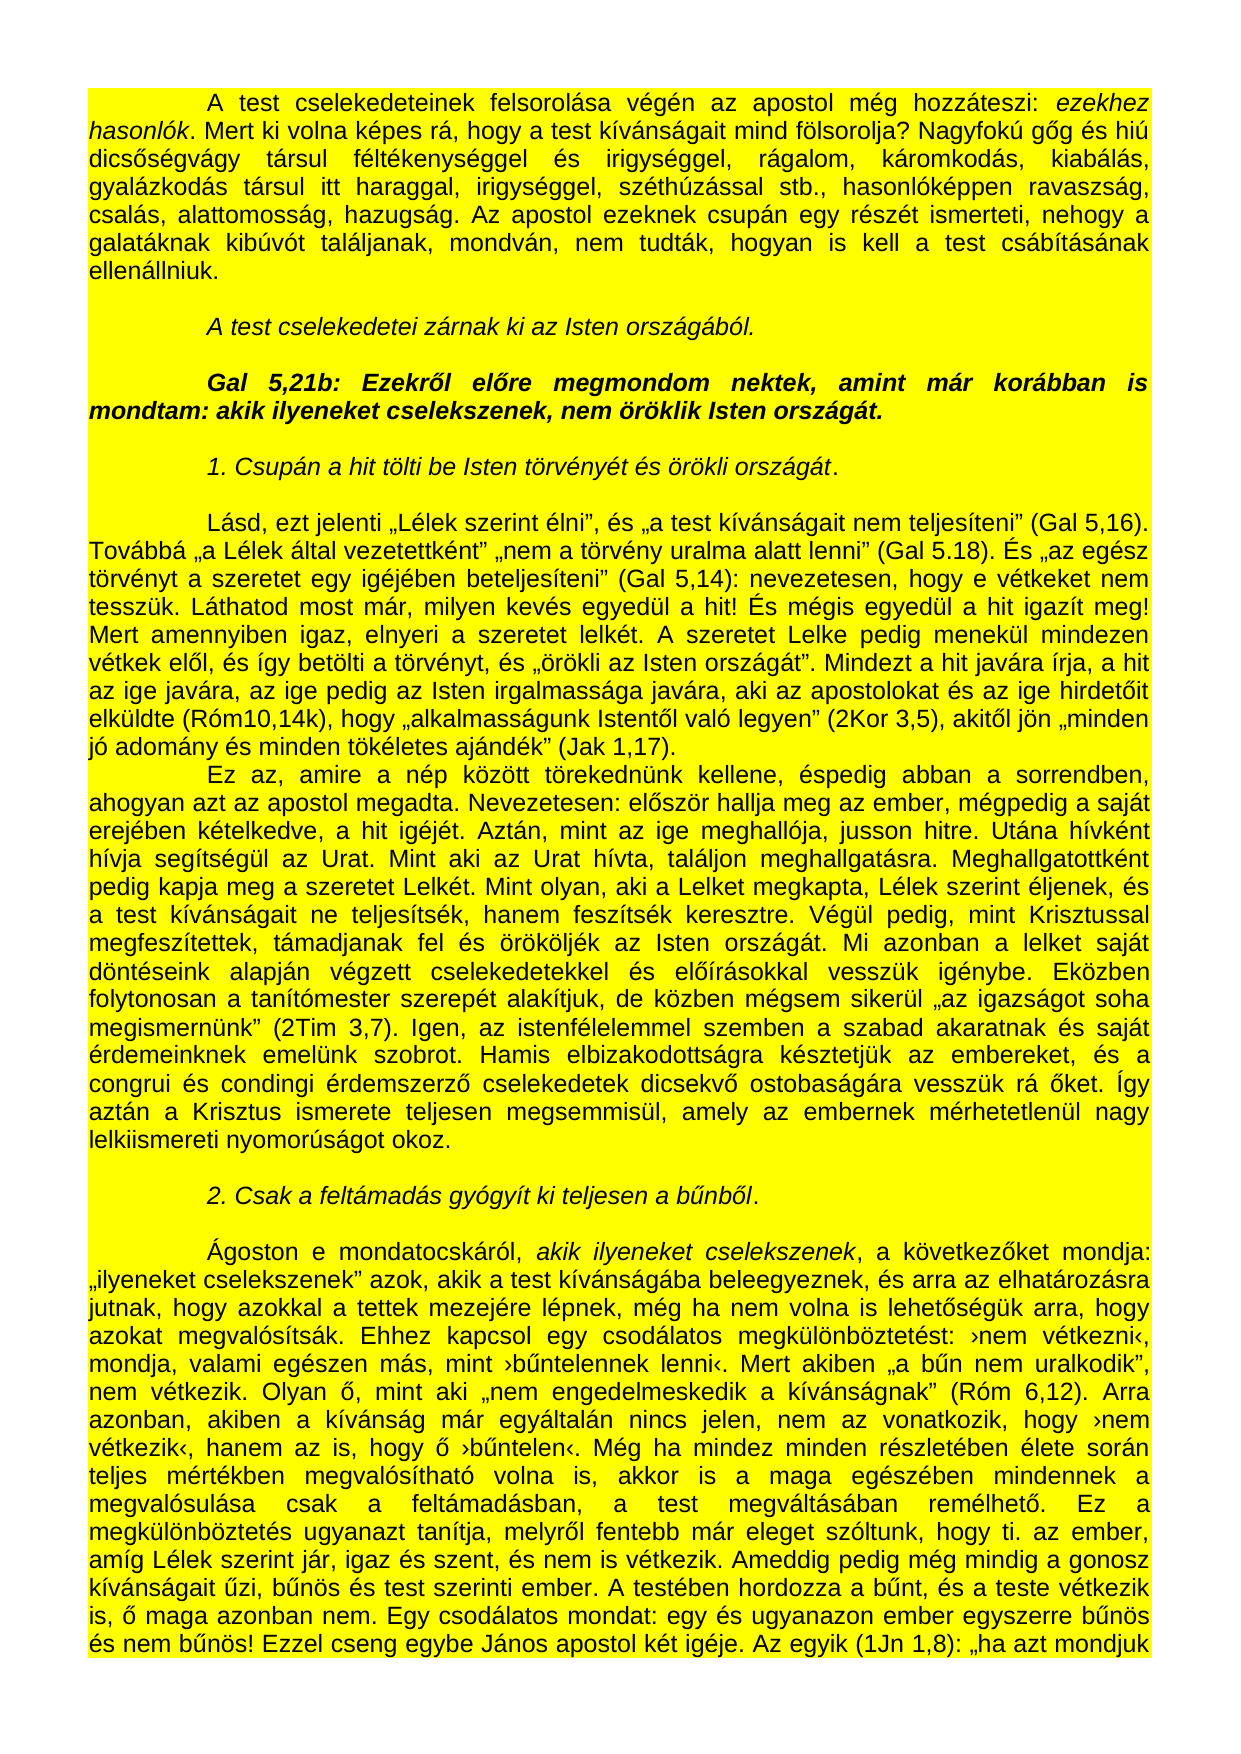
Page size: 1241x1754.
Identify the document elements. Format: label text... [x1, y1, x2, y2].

text Ágoston e mondatocskáról, akik ilyeneket cselekszenek, a következőket mondja: „ilyeneket cselekszenek” azok, akik a test kívánságába beleegyeznek, és arra az elhatározásra jutnak, hogy azokkal a tettek mezejére lépnek, még ha nem volna is lehetőségük arra, hogy azokat megvalósítsák. Ehhez kapcsol egy csodálatos megkülönböztetést: ›nem vétkezni‹, mondja, valami egészen más, mint ›bűntelennek lenni‹. Mert akiben „a bűn nem uralkodik”, nem vétkezik. Olyan ő, mint aki „nem engedelmeskedik a kívánságnak” (Róm 6,12). Arra azonban, akiben a kívánság már egyáltalán nincs jelen, nem az vonatkozik, hogy ›nem vétkezik‹, hanem az is, hogy ő ›bűntelen‹. Még ha mindez minden részletében élete során teljes mértékben megvalósítható volna is, akkor is a maga egészében mindennek a megvalósulása csak a feltámadásban, a test megváltásában remélhető. Ez a megkülönböztetés ugyanazt tanítja, melyről fentebb már eleget szóltunk, hogy ti. az ember, amíg Lélek szerint jár, igaz és szent, és nem is vétkezik. Ameddig pedig még mindig a gonosz kívánságait űzi, bűnös és test szerinti ember. A testében hordozza a bűnt, és a teste vétkezik is, ő maga azonban nem. Egy csodálatos mondat: egy és ugyanazon ember egyszerre bűnös és nem bűnös! Ezzel cseng egybe János apostol két igéje. Az egyik (1Jn 1,8): „ha azt mondjuk [88, 1237, 1152, 1658]
text A test cselekedetei zárnak ki az Isten országából. [88, 313, 1152, 341]
text A test cselekedeteinek felsorolása végén az apostol még hozzáteszi: ezekhez hasonlók. Mert ki volna képes rá, hogy a test kívánságait mind fölsorolja? Nagyfokú gőg és hiú dicsőségvágy társul féltékenységgel és irigységgel, rágalom, káromkodás, kiabálás, gyalázkodás társul itt haraggal, irigységgel, széthúzással stb., hasonlóképpen ravaszság, csalás, alattomosság, hazugság. Az apostol ezeknek csupán egy részét ismerteti, nehogy a galatáknak kibúvót találjanak, mondván, nem tudták, hogyan is kell a test csábításának ellenállniuk. [88, 88, 1152, 285]
text Lásd, ezt jelenti „Lélek szerint élni”, és „a test kívánságait nem teljesíteni” (Gal 5,16). Továbbá „a Lélek által vezetettként” „nem a törvény uralma alatt lenni” (Gal 5.18). És „az egész törvényt a szeretet egy igéjében beteljesíteni” (Gal 5,14): nevezetesen, hogy e vétkeket nem tesszük. Láthatod most már, milyen kevés egyedül a hit! És mégis egyedül a hit igazít meg! Mert amennyiben igaz, elnyeri a szeretet lelkét. A szeretet Lelke pedig menekül mindezen vétkek elől, és így betölti a törvényt, és „örökli az Isten országát”. Mindezt a hit javára írja, a hit az ige javára, az ige pedig az Isten irgalmassága javára, aki az apostolokat és az ige hirdetőit elküldte (Róm10,14k), hogy „alkalmasságunk Istentől való legyen” (2Kor 3,5), akitől jön „minden jó adomány és minden tökéletes ajándék” (Jak 1,17). [88, 509, 1152, 761]
text Ez az, amire a nép között törekednünk kellene, éspedig abban a sorrendben, ahogyan azt az apostol megadta. Nevezetesen: először hallja meg az ember, mégpedig a saját erejében kételkedve, a hit igéjét. Aztán, mint az ige meghallója, jusson hitre. Utána hívként hívja segítségül az Urat. Mint aki az Urat hívta, találjon meghallgatásra. Meghallgatottként pedig kapja meg a szeretet Lelkét. Mint olyan, aki a Lelket megkapta, Lélek szerint éljenek, és a test kívánságait ne teljesítsék, hanem feszítsék keresztre. Végül pedig, mint Krisztussal megfeszítettek, támadjanak fel és örököljék az Isten országát. Mi azonban a lelket saját döntéseink alapján végzett cselekedetekkel és előírásokkal vesszük igénybe. Eközben folytonosan a tanítómester szerepét alakítjuk, de közben mégsem sikerül „az igazságot soha megismernünk” (2Tim 3,7). Igen, az istenfélelemmel szemben a szabad akaratnak és saját érdemeinknek emelünk szobrot. Hamis elbizakodottságra késztetjük az embereket, és a congrui és condingi érdemszerző cselekedetek dicsekvő ostobaságára vesszük rá őket. Így aztán a Krisztus ismerete teljesen megsemmisül, amely az embernek mérhetetlenül nagy lelkiismereti nyomorúságot okoz. [88, 761, 1152, 1153]
text 1. Csupán a hit tölti be Isten törvényét és örökli országát. [88, 453, 1152, 481]
text Gal 5,21b: Ezekről előre megmondom nektek, amint már korábban is mondtam: akik ilyeneket cselekszenek, nem öröklik Isten országát. [88, 369, 1152, 425]
text 2. Csak a feltámadás gyógyít ki teljesen a bűnből. [88, 1181, 1152, 1209]
